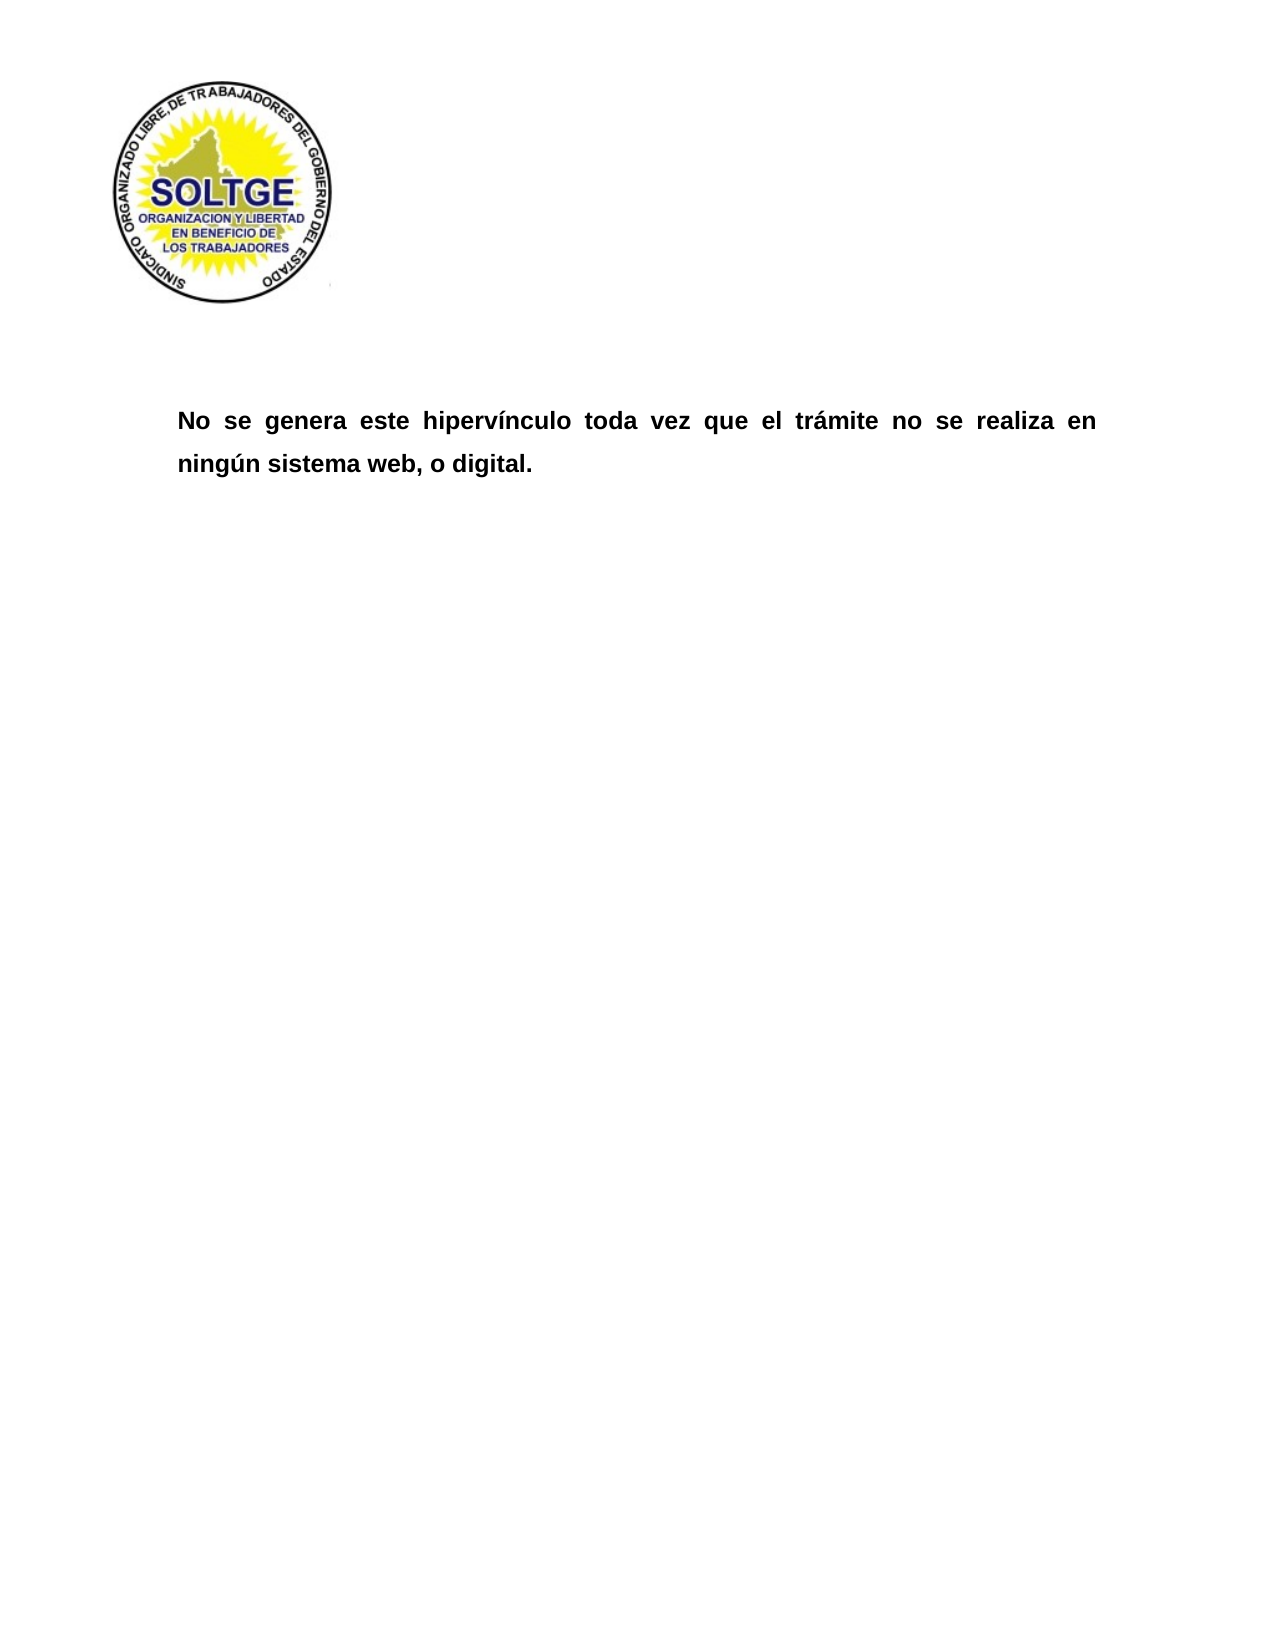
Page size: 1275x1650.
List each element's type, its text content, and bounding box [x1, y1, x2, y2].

text No se genera este hipervínculo toda vez que el trámite no se realiza en ningún sistema web, o digital. [177, 406, 1098, 478]
